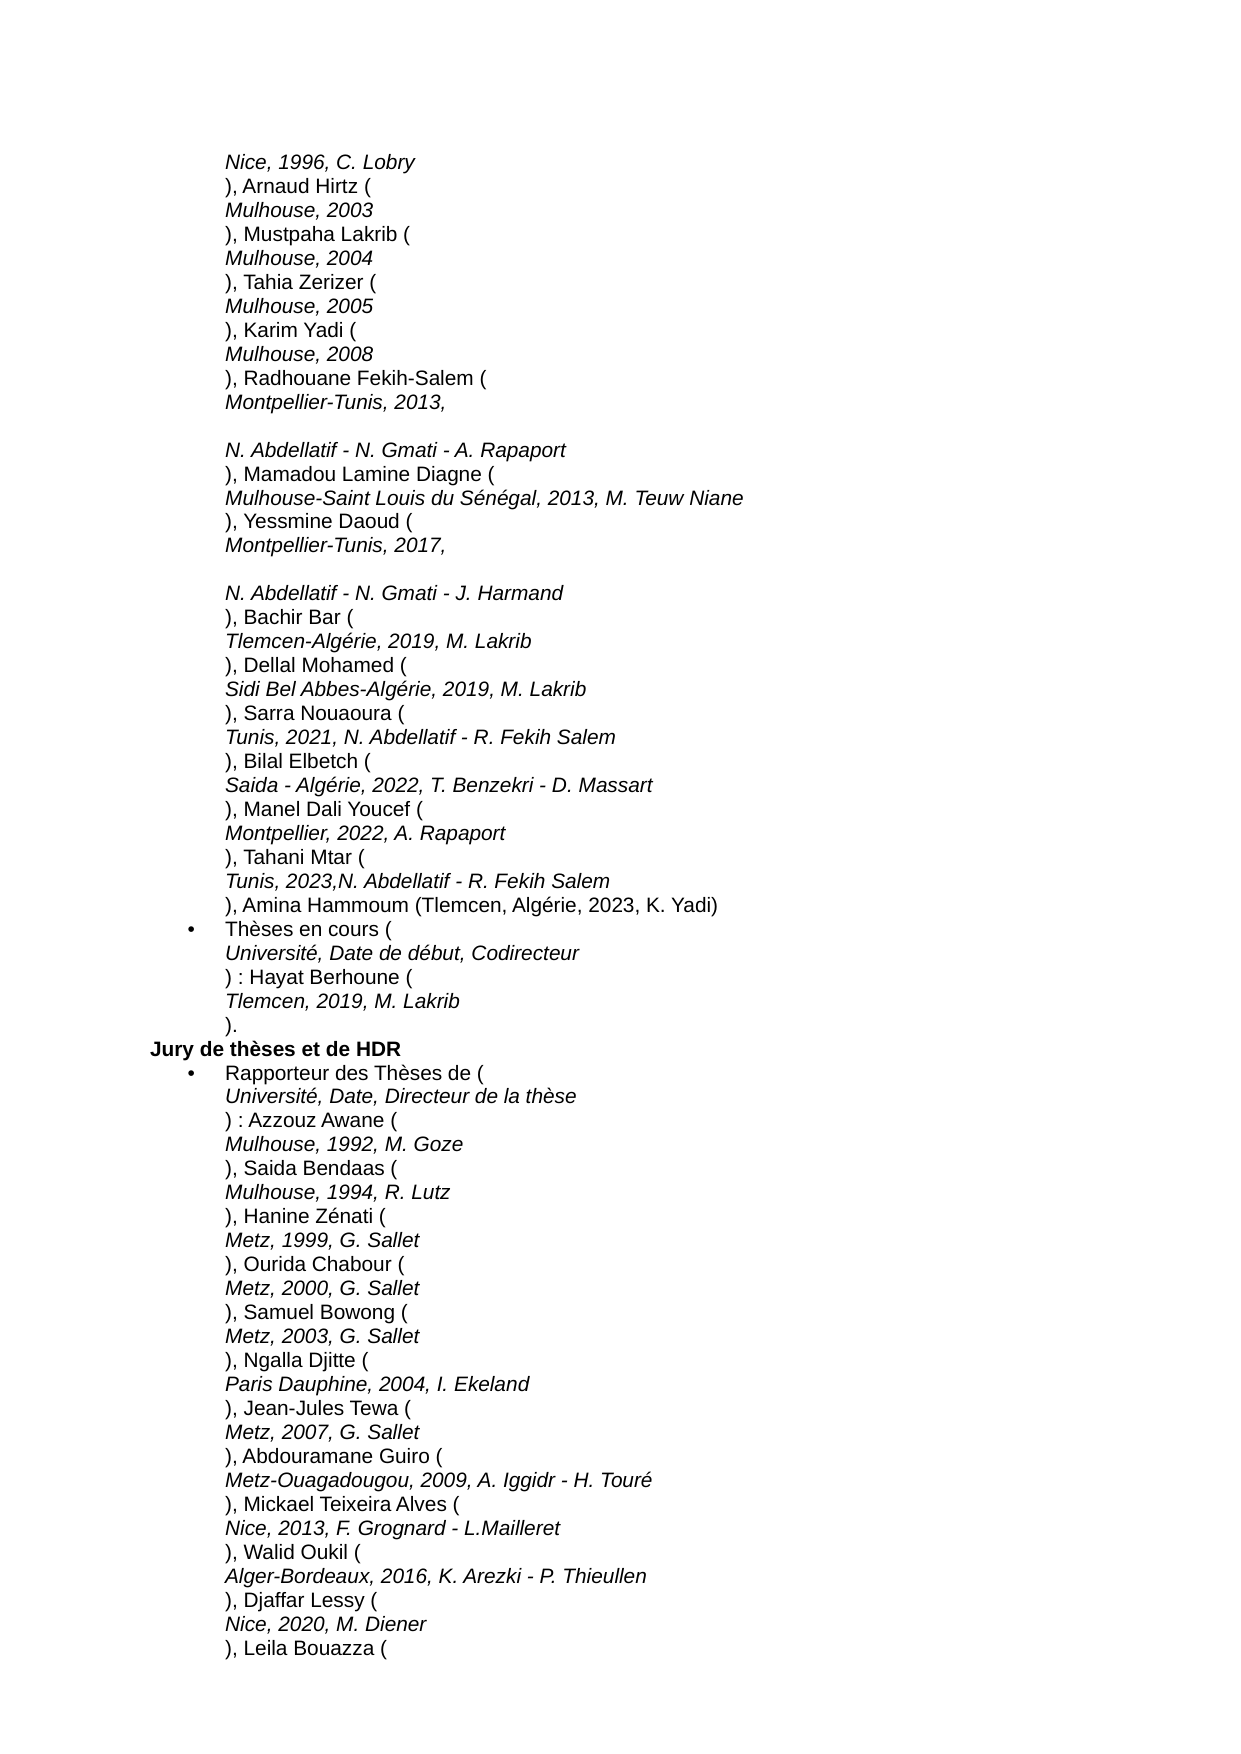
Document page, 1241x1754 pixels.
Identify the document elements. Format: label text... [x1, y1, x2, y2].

list ), Manel Dali Youcef ( [187, 797, 1090, 821]
list ), Walid Oukil ( [187, 1539, 1090, 1563]
list ), Hanine Zénati ( [187, 1204, 1090, 1228]
list Mulhouse, 2008 [187, 342, 1090, 366]
list Paris Dauphine, 2004, I. Ekeland [187, 1372, 1090, 1396]
list Mulhouse, 2003 [187, 198, 1090, 222]
list ), Tahani Mtar ( [187, 845, 1090, 869]
list Tlemcen, 2019, M. Lakrib [187, 988, 1090, 1012]
list Metz, 1999, G. Sallet [187, 1228, 1090, 1252]
list ), Bachir Bar ( [187, 605, 1090, 629]
list Tunis, 2023,N. Abdellatif - R. Fekih Salem [187, 869, 1090, 893]
list Metz-Ouagadougou, 2009, A. Iggidr - H. Touré [187, 1468, 1090, 1492]
list Nice, 1996, C. Lobry [187, 150, 1090, 174]
list Mulhouse, 1992, M. Goze [187, 1132, 1090, 1156]
list N. Abdellatif - N. Gmati - J. Harmand [187, 581, 1090, 605]
list N. Abdellatif - N. Gmati - A. Rapaport [187, 437, 1090, 461]
list Université, Date de début, Codirecteur [187, 941, 1090, 964]
text Jury de thèses et de HDR [150, 1036, 1090, 1060]
list ), Radhouane Fekih-Salem ( [187, 366, 1090, 389]
list Mulhouse, 2004 [187, 246, 1090, 270]
list Metz, 2003, G. Sallet [187, 1324, 1090, 1348]
list ), Amina Hammoum (Tlemcen, Algérie, 2023, K. Yadi) [187, 893, 1090, 917]
list Metz, 2007, G. Sallet [187, 1420, 1090, 1444]
list ), Abdouramane Guiro ( [187, 1444, 1090, 1468]
list ), Jean-Jules Tewa ( [187, 1396, 1090, 1420]
list ), Djaffar Lessy ( [187, 1587, 1090, 1611]
list Mulhouse, 1994, R. Lutz [187, 1180, 1090, 1204]
list Mulhouse-Saint Louis du Sénégal, 2013, M. Teuw Niane [187, 485, 1090, 509]
list ), Sarra Nouaoura ( [187, 701, 1090, 725]
list Alger-Bordeaux, 2016, K. Arezki - P. Thieullen [187, 1563, 1090, 1587]
list ), Mamadou Lamine Diagne ( [187, 461, 1090, 485]
list ), Samuel Bowong ( [187, 1300, 1090, 1324]
list Rapporteur des Thèses de ( [187, 1060, 1090, 1084]
list Université, Date, Directeur de la thèse [187, 1084, 1090, 1108]
list ) : Hayat Berhoune ( [187, 964, 1090, 988]
list ), Karim Yadi ( [187, 318, 1090, 342]
list ) : Azzouz Awane ( [187, 1108, 1090, 1132]
list Tunis, 2021, N. Abdellatif - R. Fekih Salem [187, 725, 1090, 749]
list ), Arnaud Hirtz ( [187, 174, 1090, 198]
list Nice, 2013, F. Grognard - L.Mailleret [187, 1516, 1090, 1539]
list Tlemcen-Algérie, 2019, M. Lakrib [187, 629, 1090, 653]
list ), Bilal Elbetch ( [187, 749, 1090, 773]
list Montpellier-Tunis, 2013, [187, 389, 1090, 413]
list ), Mickael Teixeira Alves ( [187, 1492, 1090, 1516]
list Montpellier-Tunis, 2017, [187, 533, 1090, 557]
list Montpellier, 2022, A. Rapaport [187, 821, 1090, 845]
list ), Saida Bendaas ( [187, 1156, 1090, 1180]
list ). [187, 1012, 1090, 1036]
list ), Yessmine Daoud ( [187, 509, 1090, 533]
list Sidi Bel Abbes-Algérie, 2019, M. Lakrib [187, 677, 1090, 701]
list ), Tahia Zerizer ( [187, 270, 1090, 294]
list Nice, 2020, M. Diener [187, 1611, 1090, 1635]
list ), Ourida Chabour ( [187, 1252, 1090, 1276]
list ), Mustpaha Lakrib ( [187, 222, 1090, 246]
list Saida - Algérie, 2022, T. Benzekri - D. Massart [187, 773, 1090, 797]
list ), Dellal Mohamed ( [187, 653, 1090, 677]
list Metz, 2000, G. Sallet [187, 1276, 1090, 1300]
list ), Leila Bouazza ( [187, 1635, 1090, 1659]
list Thèses en cours ( [187, 917, 1090, 941]
list Mulhouse, 2005 [187, 294, 1090, 318]
list ), Ngalla Djitte ( [187, 1348, 1090, 1372]
